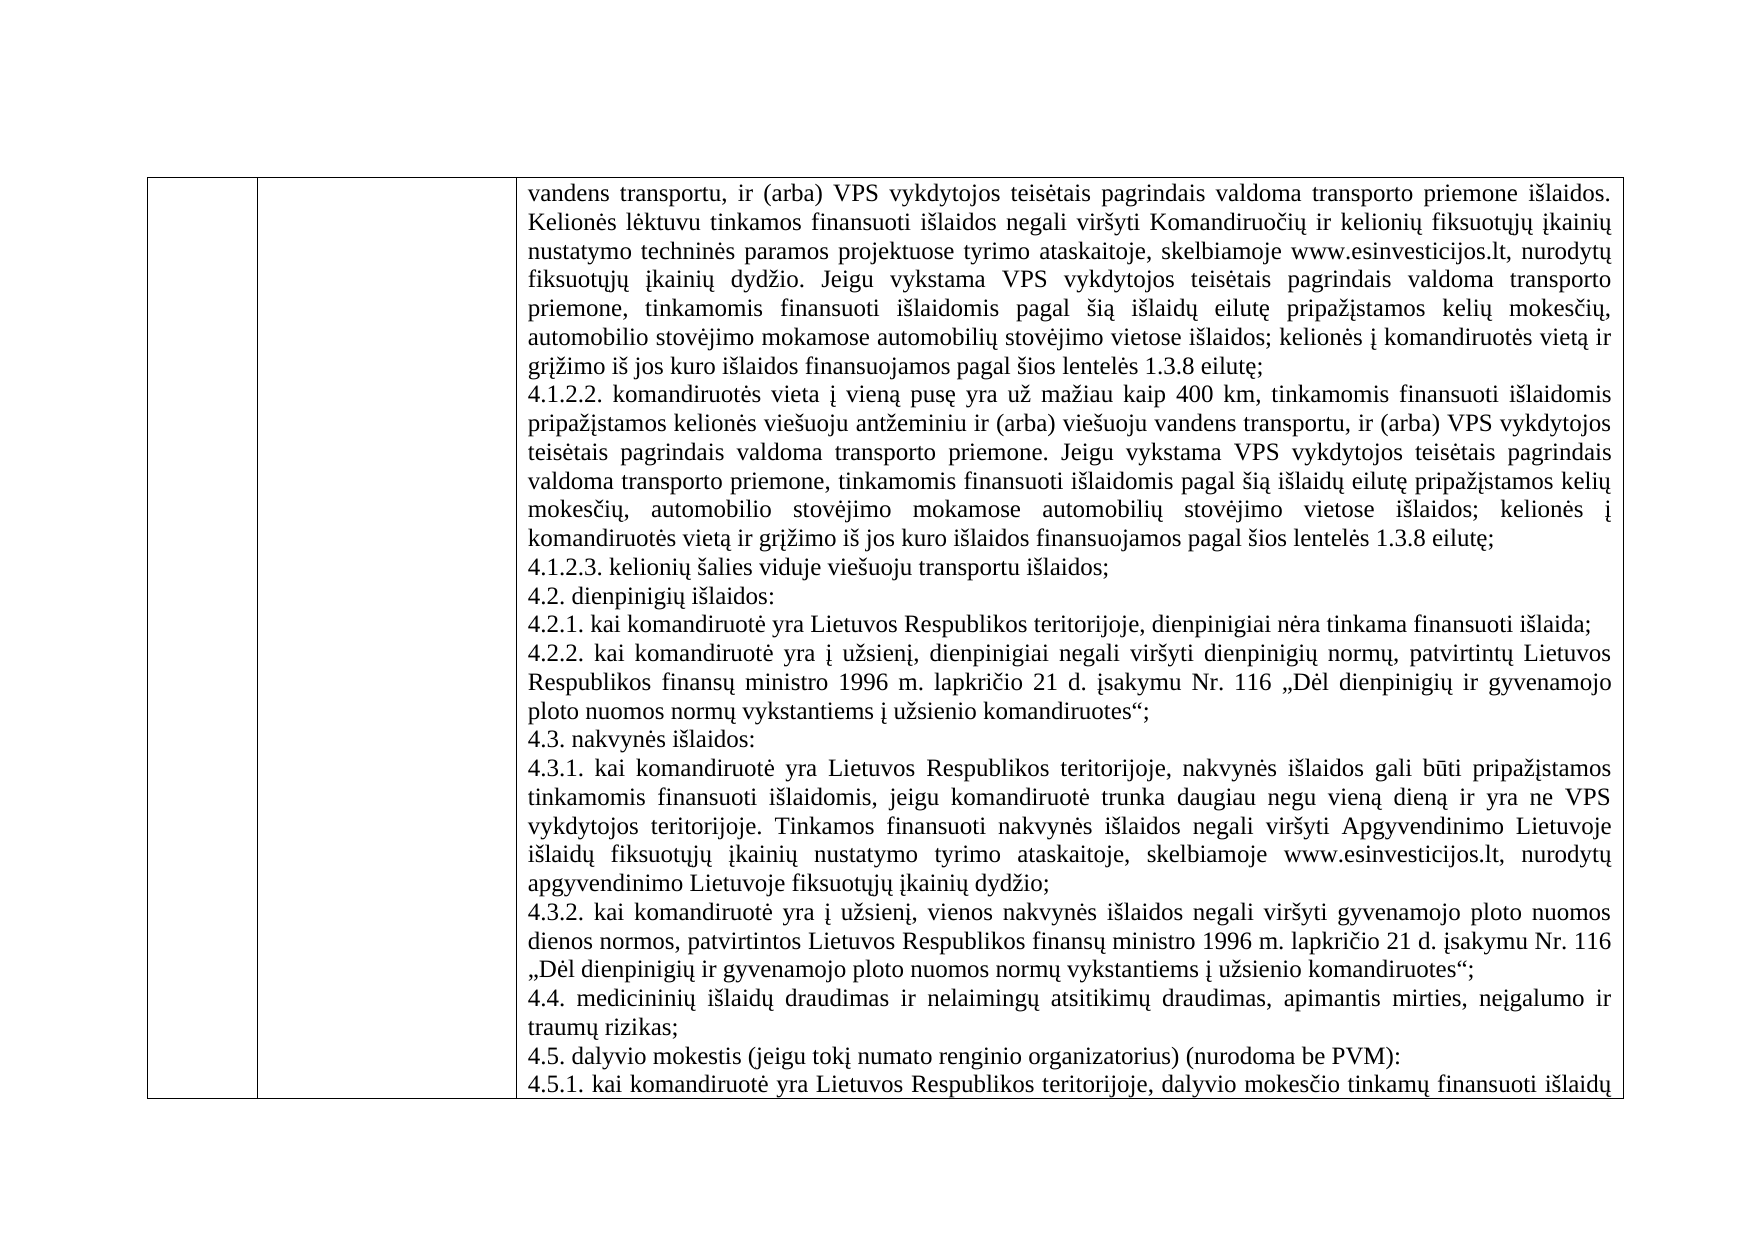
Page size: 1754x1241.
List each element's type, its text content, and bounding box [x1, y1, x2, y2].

table_cell [148, 178, 257, 1098]
table_cell [258, 178, 516, 1098]
table_cell vandens transportu, ir (arba) VPS vykdytojos teisėtais pagrindais valdoma transporto priemone išlaidos. Kelionės lėktuvu tinkamos finansuoti išlaidos negali viršyti Komandiruočių ir kelionių fiksuotųjų įkainių nustatymo techninės paramos projektuose tyrimo ataskaitoje, skelbiamoje www.esinvesticijos.lt, nurodytų fiksuotųjų įkainių dydžio. Jeigu vykstama VPS vykdytojos teisėtais pagrindais valdoma transporto priemone, tinkamomis finansuoti išlaidomis pagal šią išlaidų eilutę pripažįstamos kelių mokesčių, automobilio stovėjimo mokamose automobilių stovėjimo vietose išlaidos; kelionės į komandiruotės vietą ir grįžimo iš jos kuro išlaidos finansuojamos pagal šios lentelės 1.3.8 eilutę; 4.1.2.2. komandiruotės vieta į vieną pusę yra už mažiau kaip 400 km, tinkamomis finansuoti išlaidomis pripažįstamos kelionės viešuoju antžeminiu ir (arba) viešuoju vandens transportu, ir (arba) VPS vykdytojos teisėtais pagrindais valdoma transporto priemone. Jeigu vykstama VPS vykdytojos teisėtais pagrindais valdoma transporto priemone, tinkamomis finansuoti išlaidomis pagal šią išlaidų eilutę pripažįstamos kelių mokesčių, automobilio stovėjimo mokamose automobilių stovėjimo vietose išlaidos; kelionės į komandiruotės vietą ir grįžimo iš jos kuro išlaidos finansuojamos pagal šios lentelės 1.3.8 eilutę; 4.1.2.3. kelionių šalies viduje viešuoju transportu išlaidos; 4.2. dienpinigių išlaidos: 4.2.1. kai komandiruotė yra Lietuvos Respublikos teritorijoje, dienpinigiai nėra tinkama finansuoti išlaida; 4.2.2. kai komandiruotė yra į užsienį, dienpinigiai negali viršyti dienpinigių normų, patvirtintų Lietuvos Respublikos finansų ministro 1996 m. lapkričio 21 d. įsakymu Nr. 116 „Dėl dienpinigių ir gyvenamojo ploto nuomos normų vykstantiems į užsienio komandiruotes“; 4.3. nakvynės išlaidos: 4.3.1. kai komandiruotė yra Lietuvos Respublikos teritorijoje, nakvynės išlaidos gali būti pripažįstamos tinkamomis finansuoti išlaidomis, jeigu komandiruotė trunka daugiau negu vieną dieną ir yra ne VPS vykdytojos teritorijoje. Tinkamos finansuoti nakvynės išlaidos negali viršyti Apgyvendinimo Lietuvoje išlaidų fiksuotųjų įkainių nustatymo tyrimo ataskaitoje, skelbiamoje www.esinvesticijos.lt, nurodytų apgyvendinimo Lietuvoje fiksuotųjų įkainių dydžio; 4.3.2. kai komandiruotė yra į užsienį, vienos nakvynės išlaidos negali viršyti gyvenamojo ploto nuomos dienos normos, patvirtintos Lietuvos Respublikos finansų ministro 1996 m. lapkričio 21 d. įsakymu Nr. 116 „Dėl dienpinigių ir gyvenamojo ploto nuomos normų vykstantiems į užsienio komandiruotes“; 4.4. medicininių išlaidų draudimas ir nelaimingų atsitikimų draudimas, apimantis mirties, neįgalumo ir traumų rizikas; 4.5. dalyvio mokestis (jeigu tokį numato renginio organizatorius) (nurodoma be PVM): 4.5.1. kai komandiruotė yra Lietuvos Respublikos teritorijoje, dalyvio mokesčio tinkamų finansuoti išlaidų [517, 178, 1623, 1098]
